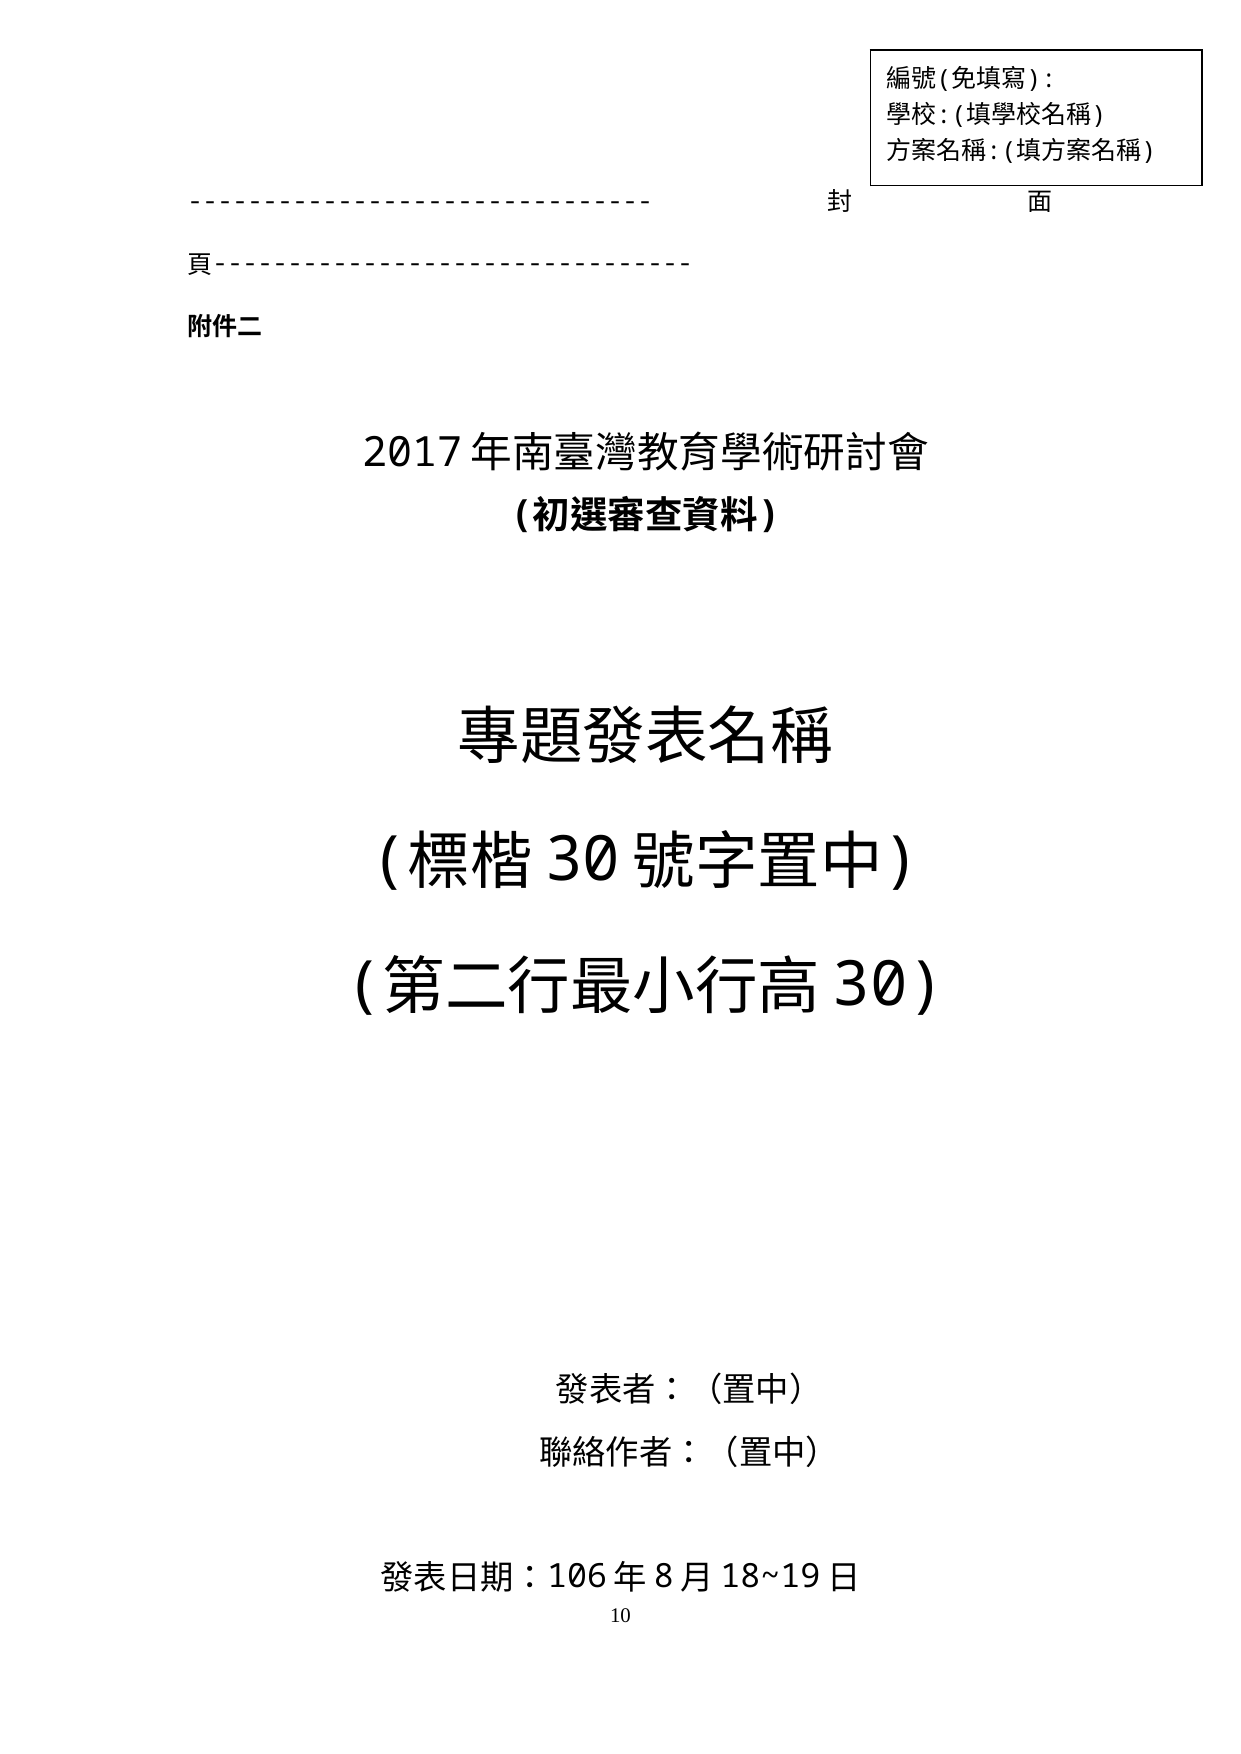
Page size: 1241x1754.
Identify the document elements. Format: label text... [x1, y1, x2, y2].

text 附件二 [187, 283, 1053, 346]
text 學校:(填學校名稱) [886, 94, 1186, 131]
text 發表日期：106年8月18~19日 [187, 1533, 1053, 1596]
text 發表者：（置中） [325, 1346, 1053, 1408]
text 專題發表名稱 [237, 658, 1053, 783]
text -------------------------------封面頁-------------------------------- [871, 51, 1201, 185]
text (初選審查資料) [237, 471, 1053, 533]
text 方案名稱:(填方案名稱) [886, 131, 1186, 167]
text (第二行最小行高30) [237, 908, 1053, 1033]
text -------------------------------封面頁-------------------------------- [187, 50, 1053, 283]
text 聯絡作者：（置中） [325, 1408, 1053, 1471]
text (標楷30號字置中) [237, 783, 1053, 908]
text 編號(免填寫): [886, 58, 1186, 94]
text 2017年南臺灣教育學術研討會 [237, 408, 1053, 471]
